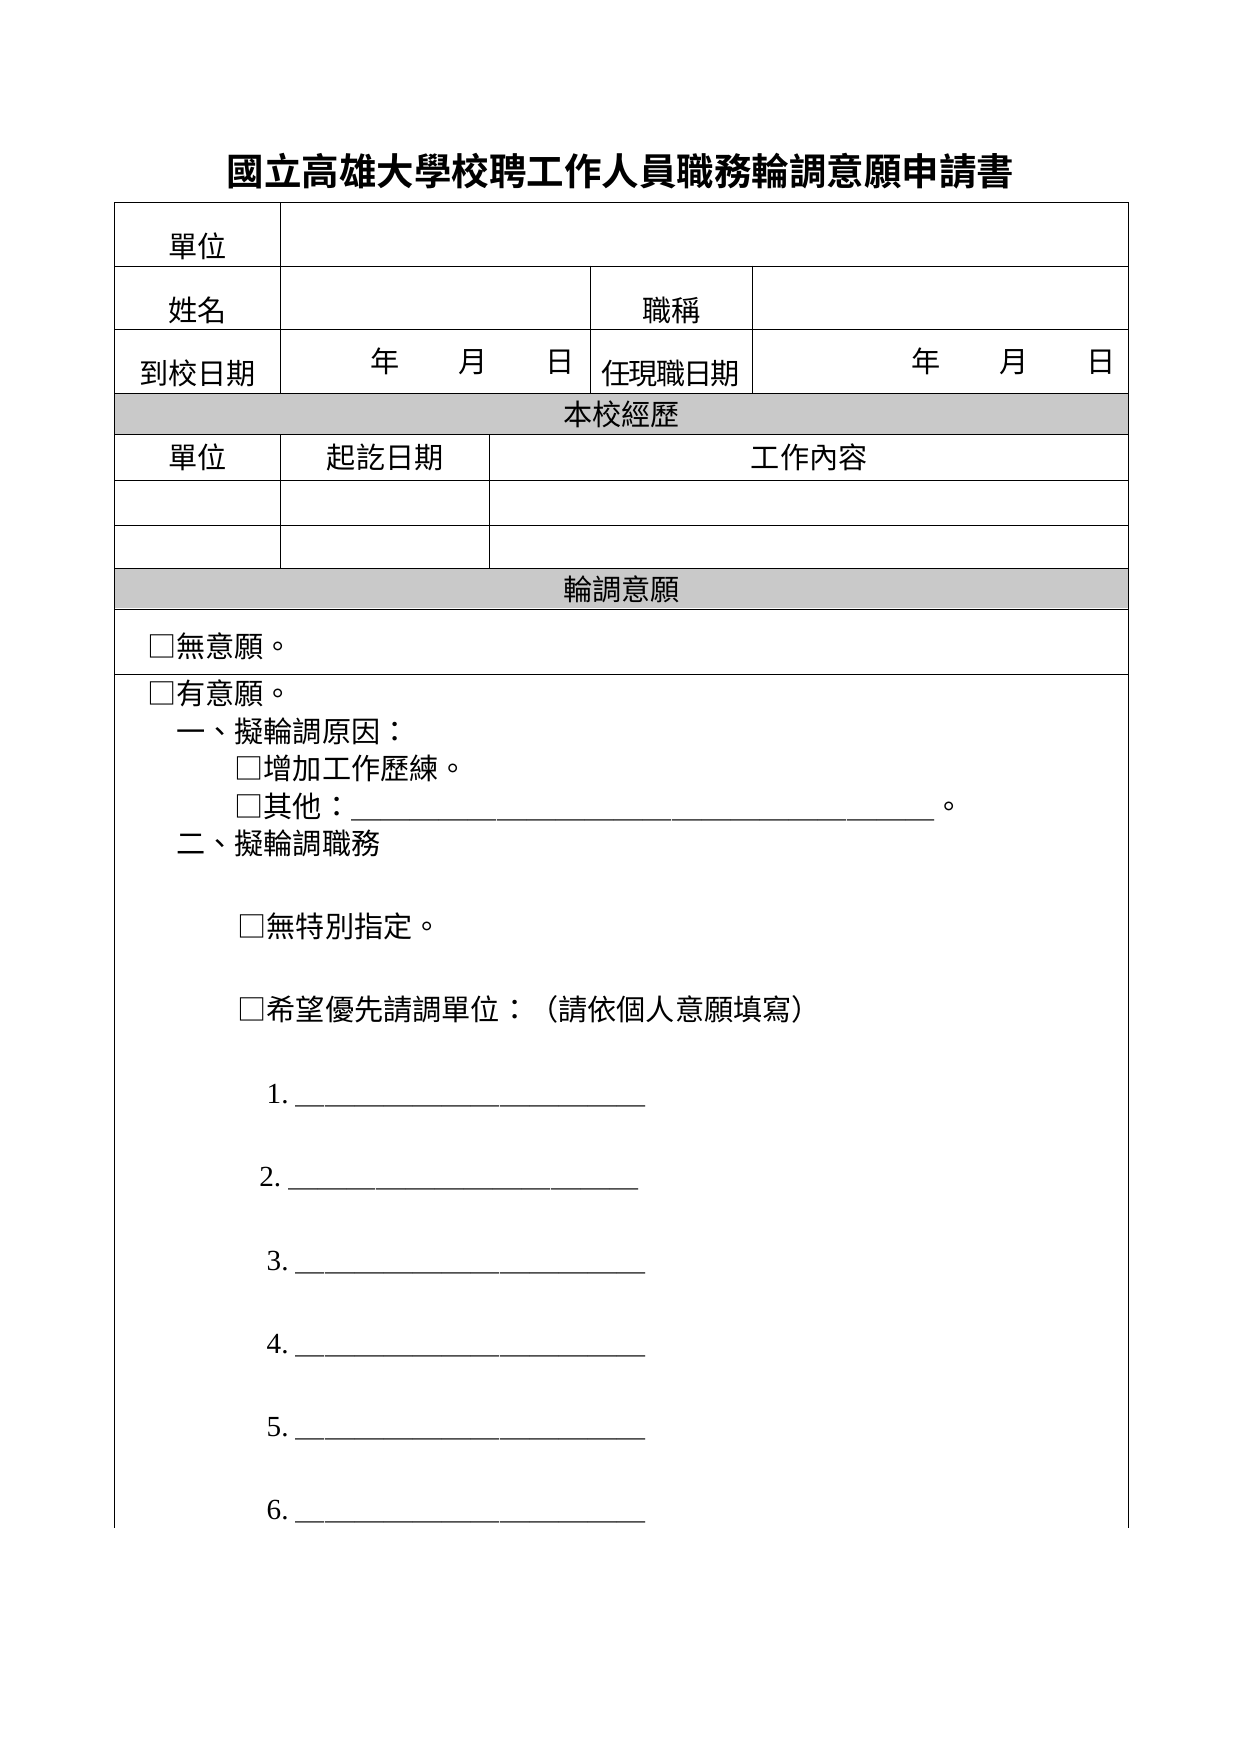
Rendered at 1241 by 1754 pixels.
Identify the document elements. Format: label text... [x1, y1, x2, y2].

table_cell 到校日期 [115, 330, 280, 393]
table_cell 工作內容 [490, 435, 1128, 480]
table_cell 職稱 [591, 267, 752, 329]
table_header 單位 [115, 203, 280, 266]
table_cell [490, 526, 1128, 568]
table_cell 年 月 日 [281, 330, 590, 393]
table_cell 起訖日期 [281, 435, 489, 480]
table_cell [115, 526, 280, 568]
table_cell 任現職日期 [591, 330, 752, 393]
text 國立高雄大學校聘工作人員職務輪調意願申請書 [118, 127, 1122, 189]
table_cell 年 月 日 [753, 330, 1128, 393]
table_cell 本校經歷 [115, 394, 1128, 434]
table_cell [490, 481, 1128, 524]
table_cell 單位 [115, 435, 280, 480]
table_cell [753, 267, 1128, 329]
table_cell [281, 526, 489, 568]
table_cell [281, 267, 590, 329]
table_cell [115, 481, 280, 524]
table_cell □有意願。 一、擬輪調原因： □增加工作歷練。 □其他：＿＿＿＿＿＿＿＿＿＿＿＿＿＿＿＿＿＿＿＿。 二、擬輪調職務 □無特別指定。 □希望優先請調單位：（請依個人意願填寫） 1. ＿＿＿＿＿＿＿＿＿＿＿＿ 2. ＿＿＿＿＿＿＿＿＿＿＿＿ 3. ＿＿＿＿＿＿＿＿＿＿＿＿ 4. ＿＿＿＿＿＿＿＿＿＿＿＿ 5. ＿＿＿＿＿＿＿＿＿＿＿＿ 6. ＿＿＿＿＿＿＿＿＿＿＿＿ [115, 675, 1128, 1528]
table_cell 姓名 [115, 267, 280, 329]
table_cell □無意願。 [115, 610, 1128, 673]
table_cell 輪調意願 [115, 569, 1128, 608]
table_header [281, 203, 1128, 266]
table_cell [281, 481, 489, 524]
